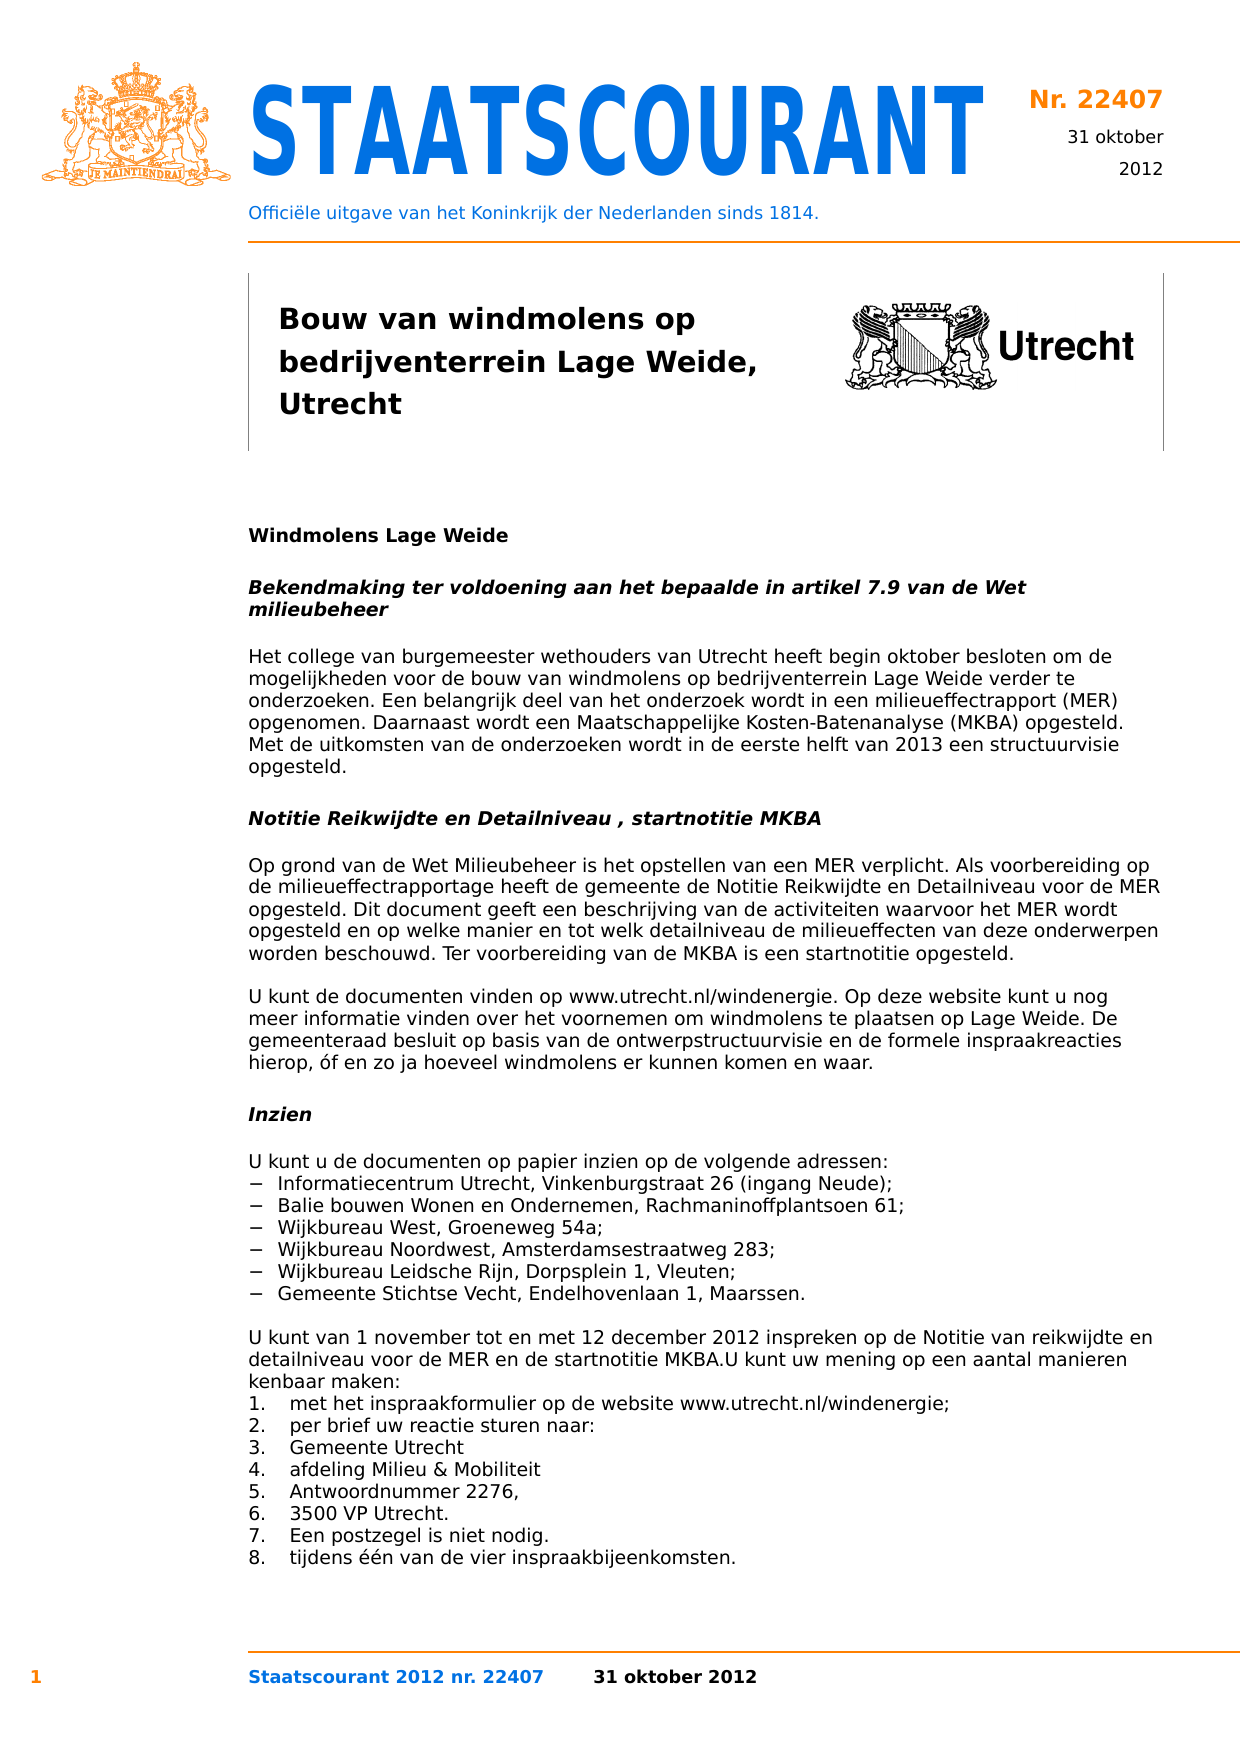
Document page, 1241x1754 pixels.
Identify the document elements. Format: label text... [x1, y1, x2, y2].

text − Wijkbureau Noordwest, Amsterdamsestraatweg 283; [248, 1239, 1163, 1261]
subtitle Bouw van windmolens op bedrijventerrein Lage Weide, Utrecht [249, 273, 1163, 451]
table_header Nr. 22407 [998, 62, 1240, 121]
picture [844, 302, 1134, 391]
text − Gemeente Stichtse Vecht, Endelhovenlaan 1, Maarssen. [248, 1283, 1163, 1305]
text 1. met het inspraakformulier op de website www.utrecht.nl/windenergie; [248, 1393, 1163, 1415]
subtitle Bekendmaking ter voldoening aan het bepaalde in artikel 7.9 van de Wet milieubeheer [248, 577, 1163, 621]
text 8. tijdens één van de vier inspraakbijeenkomsten. [248, 1547, 1163, 1569]
table_cell 31 oktober [998, 121, 1240, 153]
text Op grond van de Wet Milieubeheer is het opstellen van een MER verplicht. Als voorbereiding op de milieueffectrapportage heeft de gemeente de Notitie Reikwijdte en Detailniveau voor de MER opgesteld. Dit document geeft een beschrijving van de activiteiten waarvoor het MER wordt opgesteld en op welke manier en tot welk detailniveau de milieueffecten van deze onderwerpen worden beschouwd. Ter voorbereiding van de MKBA is een startnotitie opgesteld. [248, 854, 1163, 964]
text − Wijkbureau Leidsche Rijn, Dorpsplein 1, Vleuten; [248, 1261, 1163, 1283]
subtitle Inzien [248, 1104, 1163, 1126]
text U kunt u de documenten op papier inzien op de volgende adressen: [248, 1151, 1163, 1173]
subtitle Windmolens Lage Weide [248, 525, 1163, 547]
text − Balie bouwen Wonen en Ondernemen, Rachmaninoffplantsoen 61; [248, 1195, 1163, 1217]
text 3. Gemeente Utrecht [248, 1437, 1163, 1459]
table_header STAATSCOURANT [248, 62, 998, 203]
text − Informatiecentrum Utrecht, Vinkenburgstraat 26 (ingang Neude); [248, 1173, 1163, 1195]
text U kunt de documenten vinden op www.utrecht.nl/windenergie. Op deze website kunt u nog meer informatie vinden over het voornemen om windmolens te plaatsen op Lage Weide. De gemeenteraad besluit op basis van de ontwerpstructuurvisie en de formele inspraakreacties hierop, óf en zo ja hoeveel windmolens er kunnen komen en waar. [248, 986, 1163, 1074]
picture [41, 62, 231, 186]
table_cell 2012 [998, 153, 1240, 203]
text U kunt van 1 november tot en met 12 december 2012 inspreken op de Notitie van reikwijdte en detailniveau voor de MER en de startnotitie MKBA.U kunt uw mening op een aantal manieren kenbaar maken: [248, 1327, 1163, 1393]
text 6. 3500 VP Utrecht. [248, 1503, 1163, 1525]
text 4. afdeling Milieu & Mobiliteit [248, 1459, 1163, 1481]
text 2. per brief uw reactie sturen naar: [248, 1415, 1163, 1437]
table_header [25, 62, 248, 241]
text 7. Een postzegel is niet nodig. [248, 1525, 1163, 1547]
text 5. Antwoordnummer 2276, [248, 1481, 1163, 1503]
table_cell Officiële uitgave van het Koninkrijk der Nederlanden sinds 1814. [248, 203, 1240, 241]
text − Wijkbureau West, Groeneweg 54a; [248, 1217, 1163, 1239]
subtitle Notitie Reikwijdte en Detailniveau , startnotitie MKBA [248, 807, 1163, 829]
text Het college van burgemeester wethouders van Utrecht heeft begin oktober besloten om de mogelijkheden voor de bouw van windmolens op bedrijventerrein Lage Weide verder te onderzoeken. Een belangrijk deel van het onderzoek wordt in een milieueffectrapport (MER) opgenomen. Daarnaast wordt een Maatschappelijke Kosten-Batenanalyse (MKBA) opgesteld. Met de uitkomsten van de onderzoeken wordt in de eerste helft van 2013 een structuurvisie opgesteld. [248, 646, 1163, 777]
